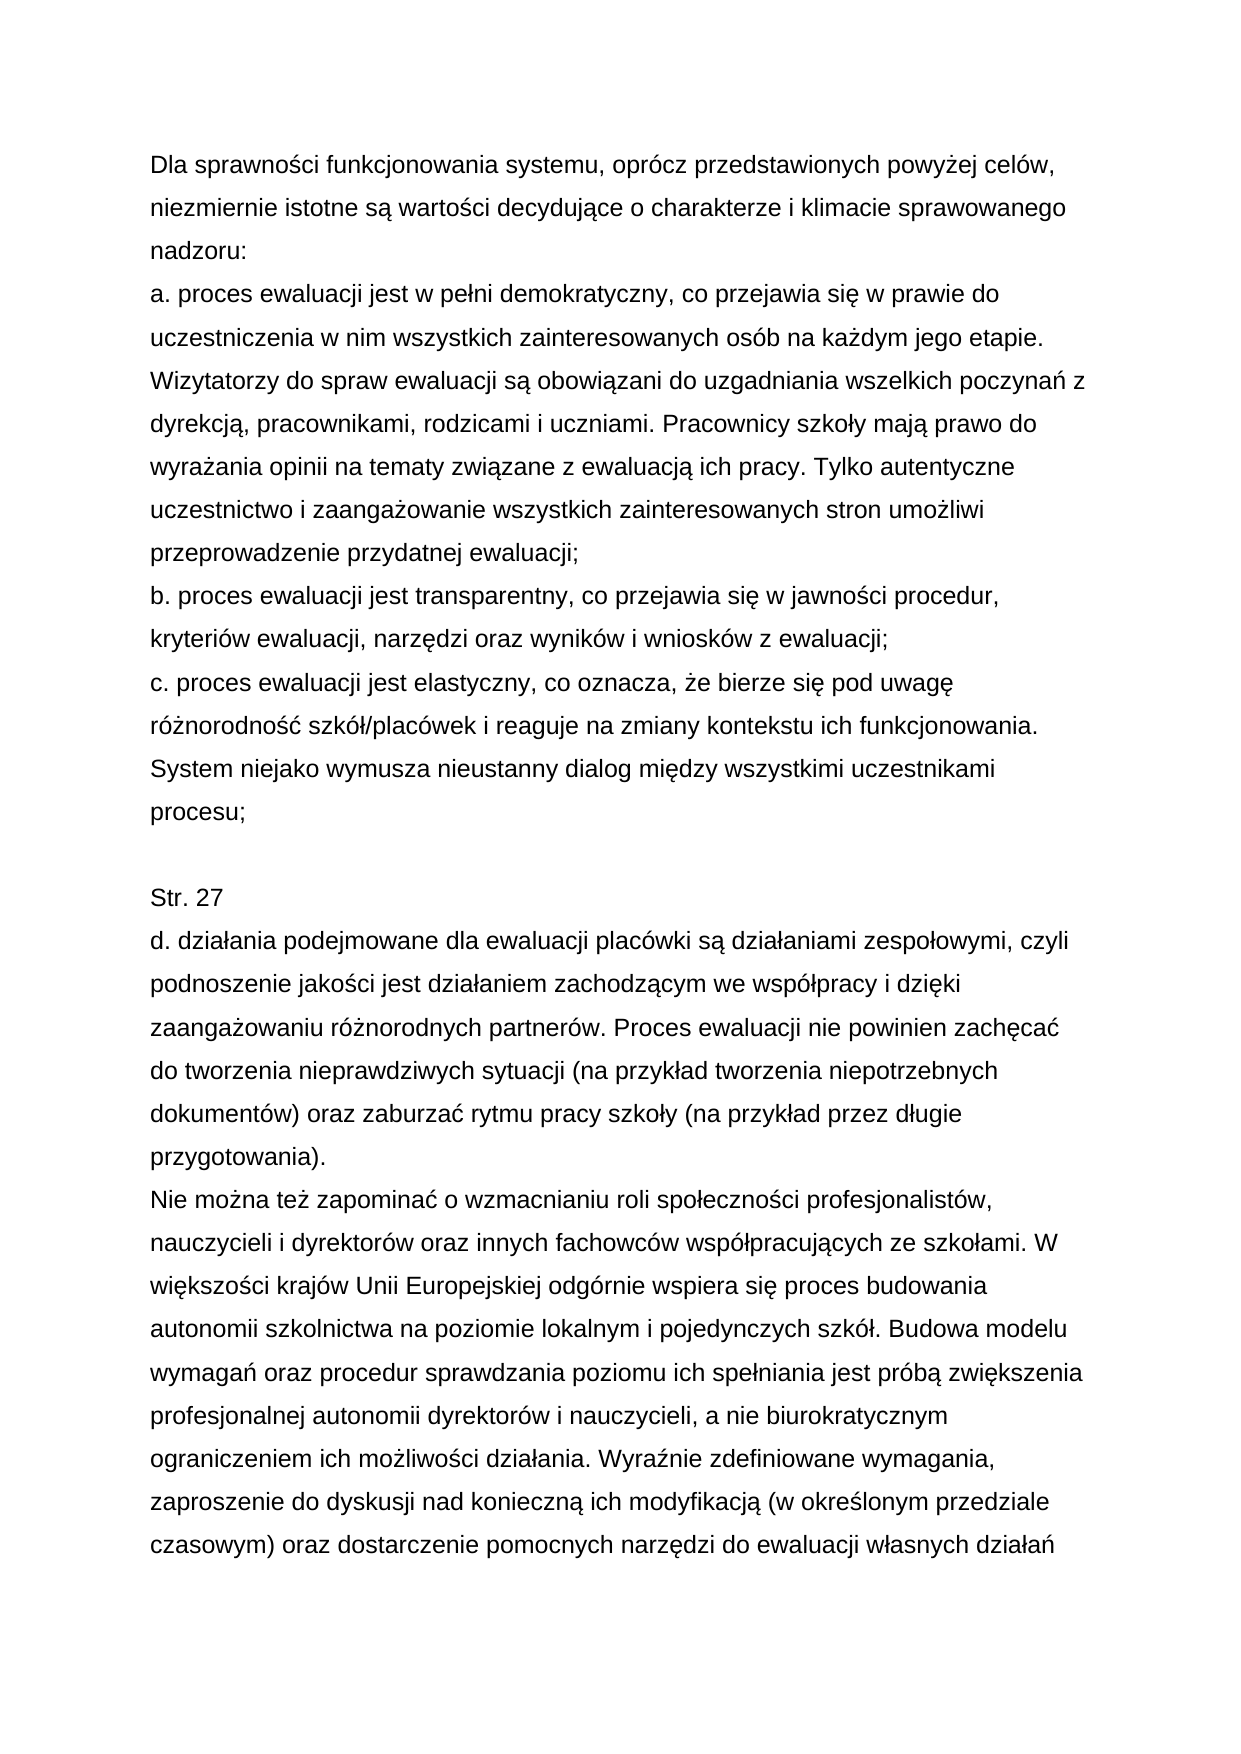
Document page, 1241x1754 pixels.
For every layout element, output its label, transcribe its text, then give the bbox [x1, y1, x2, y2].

text Str. 27 [150, 883, 1090, 912]
text a. proces ewaluacji jest w pełni demokratyczny, co przejawia się w prawie do uczestniczenia w nim wszystkich zainteresowanych osób na każdym jego etapie. Wizytatorzy do spraw ewaluacji są obowiązani do uzgadniania wszelkich poczynań z dyrekcją, pracownikami, rodzicami i uczniami. Pracownicy szkoły mają prawo do wyrażania opinii na tematy związane z ewaluacją ich pracy. Tylko autentyczne uczestnictwo i zaangażowanie wszystkich zainteresowanych stron umożliwi przeprowadzenie przydatnej ewaluacji; [150, 279, 1090, 567]
text Dla sprawności funkcjonowania systemu, oprócz przedstawionych powyżej celów, niezmiernie istotne są wartości decydujące o charakterze i klimacie sprawowanego nadzoru: [150, 150, 1090, 265]
text d. działania podejmowane dla ewaluacji placówki są działaniami zespołowymi, czyli podnoszenie jakości jest działaniem zachodzącym we współpracy i dzięki zaangażowaniu różnorodnych partnerów. Proces ewaluacji nie powinien zachęcać do tworzenia nieprawdziwych sytuacji (na przykład tworzenia niepotrzebnych dokumentów) oraz zaburzać rytmu pracy szkoły (na przykład przez długie przygotowania). [150, 926, 1090, 1171]
text c. proces ewaluacji jest elastyczny, co oznacza, że bierze się pod uwagę różnorodność szkół/placówek i reaguje na zmiany kontekstu ich funkcjonowania. System niejako wymusza nieustanny dialog między wszystkimi uczestnikami procesu; [150, 667, 1090, 826]
text b. proces ewaluacji jest transparentny, co przejawia się w jawności procedur, kryteriów ewaluacji, narzędzi oraz wyników i wniosków z ewaluacji; [150, 581, 1090, 653]
text Nie można też zapominać o wzmacnianiu roli społeczności profesjonalistów, nauczycieli i dyrektorów oraz innych fachowców współpracujących ze szkołami. W większości krajów Unii Europejskiej odgórnie wspiera się proces budowania autonomii szkolnictwa na poziomie lokalnym i pojedynczych szkół. Budowa modelu wymagań oraz procedur sprawdzania poziomu ich spełniania jest próbą zwiększenia profesjonalnej autonomii dyrektorów i nauczycieli, a nie biurokratycznym ograniczeniem ich możliwości działania. Wyraźnie zdefiniowane wymagania, zaproszenie do dyskusji nad konieczną ich modyfikacją (w określonym przedziale czasowym) oraz dostarczenie pomocnych narzędzi do ewaluacji własnych działań [150, 1185, 1090, 1559]
